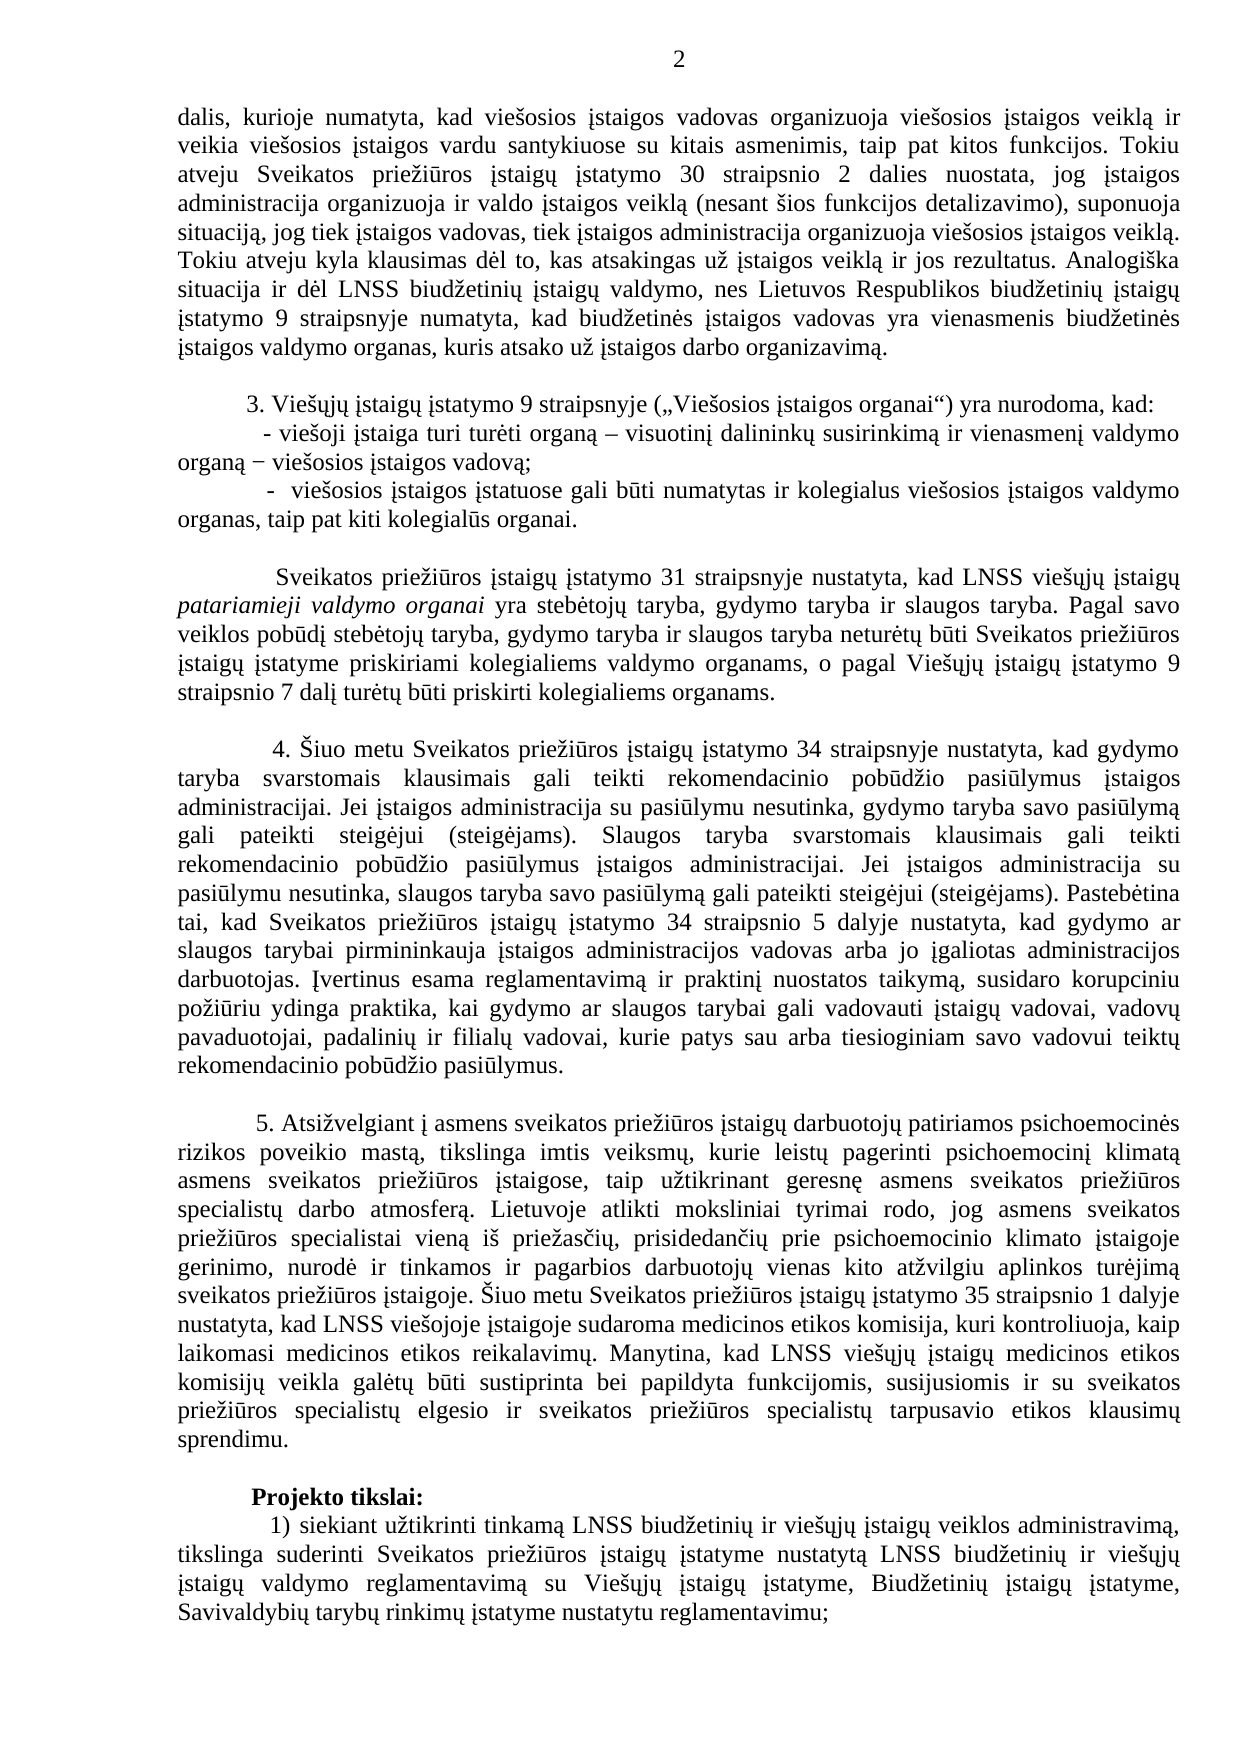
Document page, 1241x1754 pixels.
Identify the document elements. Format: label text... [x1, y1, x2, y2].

text - viešosios įstaigos įstatuose gali būti numatytas ir kolegialus viešosios įstaigos valdymo organas, taip pat kiti kolegialūs organai. [177, 476, 1181, 533]
text 1) siekiant užtikrinti tinkamą LNSS biudžetinių ir viešųjų įstaigų veiklos administravimą, tikslinga suderinti Sveikatos priežiūros įstaigų įstatyme nustatytą LNSS biudžetinių ir viešųjų įstaigų valdymo reglamentavimą su Viešųjų įstaigų įstatyme, Biudžetinių įstaigų įstatyme, Savivaldybių tarybų rinkimų įstatyme nustatytu reglamentavimu; [177, 1511, 1181, 1626]
text dalis, kurioje numatyta, kad viešosios įstaigos vadovas organizuoja viešosios įstaigos veiklą ir veikia viešosios įstaigos vardu santykiuose su kitais asmenimis, taip pat kitos funkcijos. Tokiu atveju Sveikatos priežiūros įstaigų įstatymo 30 straipsnio 2 dalies nuostata, jog įstaigos administracija organizuoja ir valdo įstaigos veiklą (nesant šios funkcijos detalizavimo), suponuoja situaciją, jog tiek įstaigos vadovas, tiek įstaigos administracija organizuoja viešosios įstaigos veiklą. Tokiu atveju kyla klausimas dėl to, kas atsakingas už įstaigos veiklą ir jos rezultatus. Analogiška situacija ir dėl LNSS biudžetinių įstaigų valdymo, nes Lietuvos Respublikos biudžetinių įstaigų įstatymo 9 straipsnyje numatyta, kad biudžetinės įstaigos vadovas yra vienasmenis biudžetinės įstaigos valdymo organas, kuris atsako už įstaigos darbo organizavimą. [177, 102, 1181, 361]
text Projekto tikslai: [177, 1482, 1181, 1511]
text - viešoji įstaiga turi turėti organą – visuotinį dalininkų susirinkimą ir vienasmenį valdymo organą − viešosios įstaigos vadovą; [177, 418, 1181, 476]
text Sveikatos priežiūros įstaigų įstatymo 31 straipsnyje nustatyta, kad LNSS viešųjų įstaigų patariamieji valdymo organai yra stebėtojų taryba, gydymo taryba ir slaugos taryba. Pagal savo veiklos pobūdį stebėtojų taryba, gydymo taryba ir slaugos taryba neturėtų būti Sveikatos priežiūros įstaigų įstatyme priskiriami kolegialiems valdymo organams, o pagal Viešųjų įstaigų įstatymo 9 straipsnio 7 dalį turėtų būti priskirti kolegialiems organams. [177, 562, 1181, 706]
text 4. Šiuo metu Sveikatos priežiūros įstaigų įstatymo 34 straipsnyje nustatyta, kad gydymo taryba svarstomais klausimais gali teikti rekomendacinio pobūdžio pasiūlymus įstaigos administracijai. Jei įstaigos administracija su pasiūlymu nesutinka, gydymo taryba savo pasiūlymą gali pateikti steigėjui (steigėjams). Slaugos taryba svarstomais klausimais gali teikti rekomendacinio pobūdžio pasiūlymus įstaigos administracijai. Jei įstaigos administracija su pasiūlymu nesutinka, slaugos taryba savo pasiūlymą gali pateikti steigėjui (steigėjams). Pastebėtina tai, kad Sveikatos priežiūros įstaigų įstatymo 34 straipsnio 5 dalyje nustatyta, kad gydymo ar slaugos tarybai pirmininkauja įstaigos administracijos vadovas arba jo įgaliotas administracijos darbuotojas. Įvertinus esama reglamentavimą ir praktinį nuostatos taikymą, susidaro korupciniu požiūriu ydinga praktika, kai gydymo ar slaugos tarybai gali vadovauti įstaigų vadovai, vadovų pavaduotojai, padalinių ir filialų vadovai, kurie patys sau arba tiesioginiam savo vadovui teiktų rekomendacinio pobūdžio pasiūlymus. [177, 734, 1181, 1079]
text 3. Viešųjų įstaigų įstatymo 9 straipsnyje („Viešosios įstaigos organai“) yra nurodoma, kad: [177, 389, 1181, 418]
text 5. Atsižvelgiant į asmens sveikatos priežiūros įstaigų darbuotojų patiriamos psichoemocinės rizikos poveikio mastą, tikslinga imtis veiksmų, kurie leistų pagerinti psichoemocinį klimatą asmens sveikatos priežiūros įstaigose, taip užtikrinant geresnę asmens sveikatos priežiūros specialistų darbo atmosferą. Lietuvoje atlikti moksliniai tyrimai rodo, jog asmens sveikatos priežiūros specialistai vieną iš priežasčių, prisidedančių prie psichoemocinio klimato įstaigoje gerinimo, nurodė ir tinkamos ir pagarbios darbuotojų vienas kito atžvilgiu aplinkos turėjimą sveikatos priežiūros įstaigoje. Šiuo metu Sveikatos priežiūros įstaigų įstatymo 35 straipsnio 1 dalyje nustatyta, kad LNSS viešojoje įstaigoje sudaroma medicinos etikos komisija, kuri kontroliuoja, kaip laikomasi medicinos etikos reikalavimų. Manytina, kad LNSS viešųjų įstaigų medicinos etikos komisijų veikla galėtų būti sustiprinta bei papildyta funkcijomis, susijusiomis ir su sveikatos priežiūros specialistų elgesio ir sveikatos priežiūros specialistų tarpusavio etikos klausimų sprendimu. [177, 1108, 1181, 1453]
